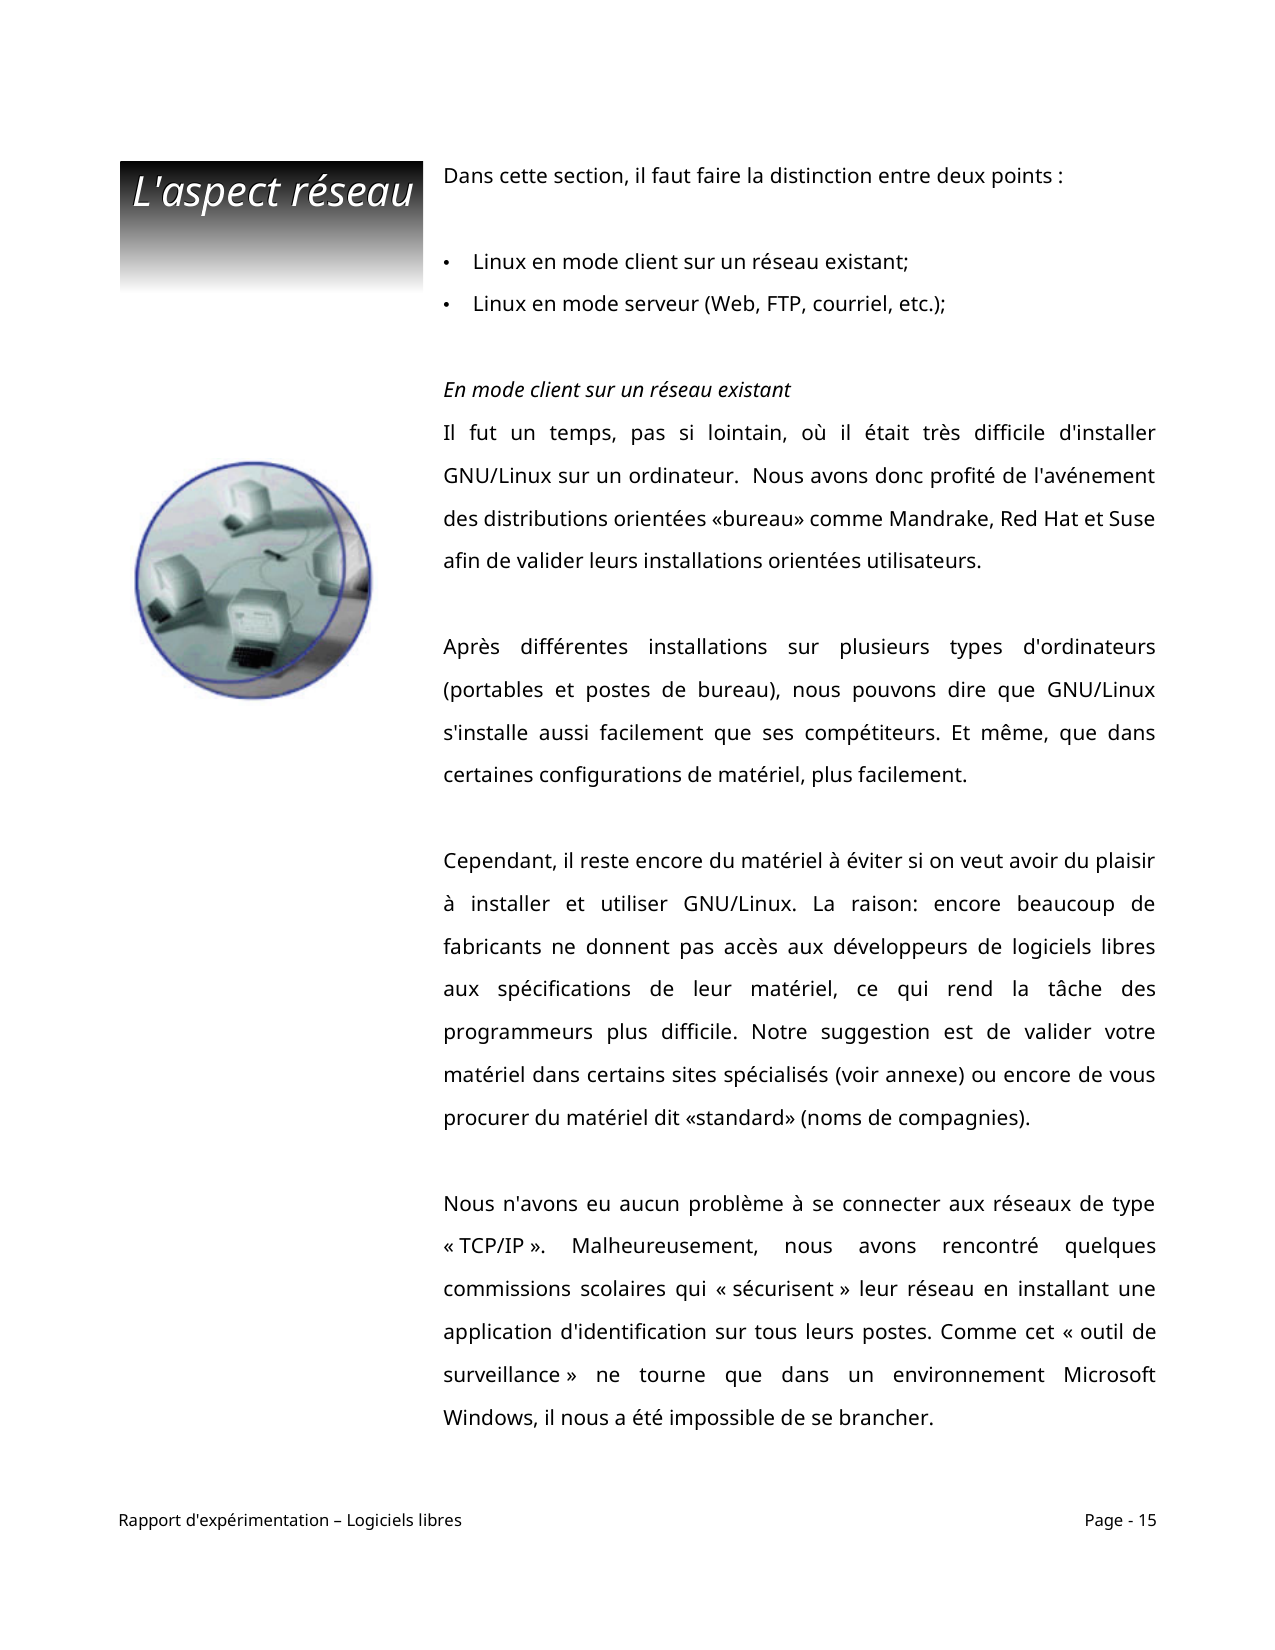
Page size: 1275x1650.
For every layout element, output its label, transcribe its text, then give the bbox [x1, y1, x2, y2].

text Dans cette section, il faut faire la distinction entre deux points : [443, 161, 1157, 189]
list Linux en mode client sur un réseau existant; [443, 247, 1157, 275]
text En mode client sur un réseau existant [443, 375, 1157, 403]
text Cependant, il reste encore du matériel à éviter si on veut avoir du plaisir à installer et utiliser GNU/Linux. La raison: encore beaucoup de fabricants ne donnent pas accès aux développeurs de logiciels libres aux spécifications de leur matériel, ce qui rend la tâche des programmeurs plus difficile. Notre suggestion est de valider votre matériel dans certains sites spécialisés (voir annexe) ou encore de vous procurer du matériel dit «standard» (noms de compagnies). [443, 846, 1157, 1131]
text Nous n'avons eu aucun problème à se connecter aux réseaux de type « TCP/IP ». Malheureusement, nous avons rencontré quelques commissions scolaires qui « sécurisent » leur réseau en installant une application d'identification sur tous leurs postes. Comme cet « outil de surveillance » ne tourne que dans un environnement Microsoft Windows, il nous a été impossible de se brancher. [443, 1188, 1157, 1431]
text Il fut un temps, pas si lointain, où il était très difficile d'installer GNU/Linux sur un ordinateur. Nous avons donc profité de l'avénement des distributions orientées «bureau» comme Mandrake, Red Hat et Suse afin de valider leurs installations orientées utilisateurs. [443, 418, 1157, 575]
list Linux en mode serveur (Web, FTP, courriel, etc.); [443, 289, 1157, 318]
picture [129, 458, 379, 706]
text Après différentes installations sur plusieurs types d'ordinateurs (portables et postes de bureau), nous pouvons dire que GNU/Linux s'installe aussi facilement que ses compétiteurs. Et même, que dans certaines configurations de matériel, plus facilement. [443, 632, 1157, 789]
